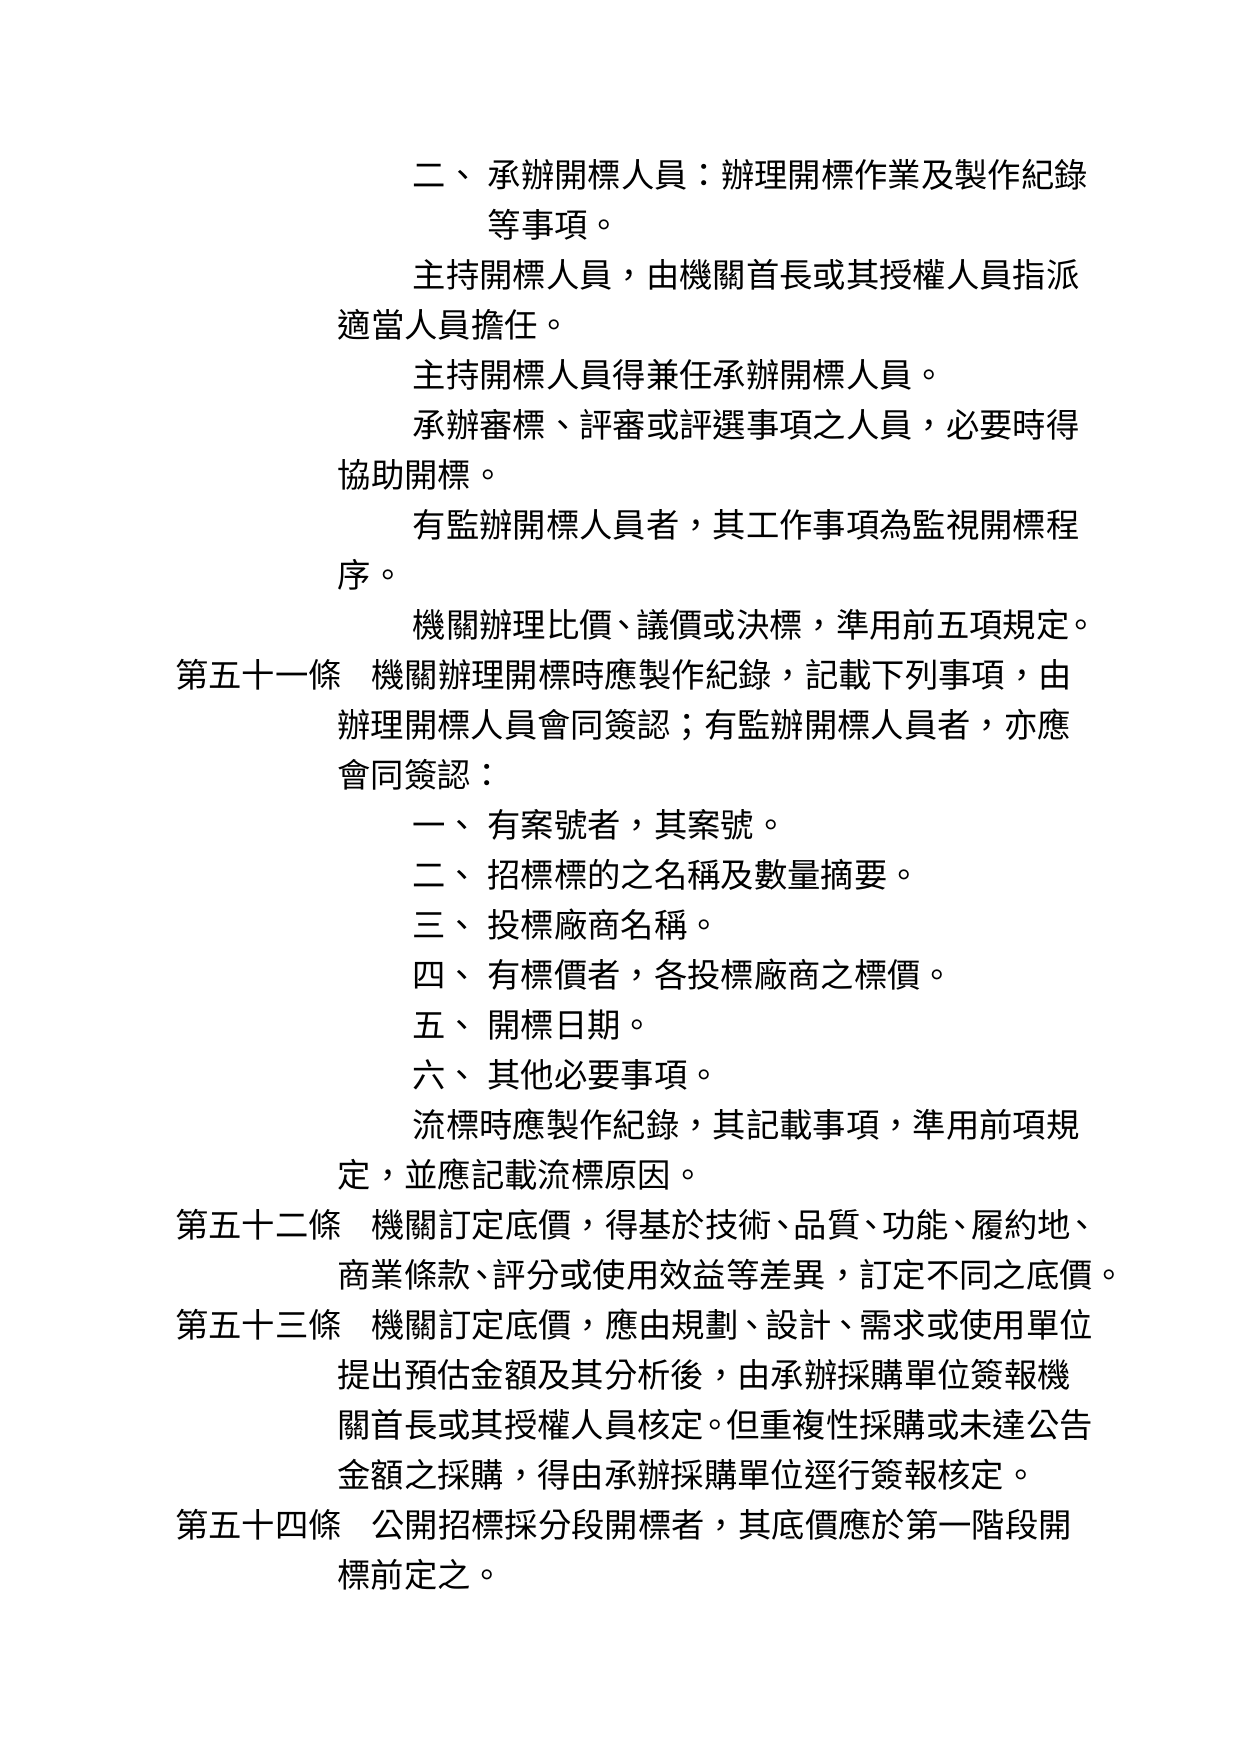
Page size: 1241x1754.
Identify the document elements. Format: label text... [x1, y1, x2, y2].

text 流標時應製作紀錄，其記載事項，準用前項規定，並應記載流標原因。 [337, 1098, 1092, 1198]
text 第五十二條 機關訂定底價，得基於技術、品質、功能、履約地、商業條款、評分或使用效益等差異，訂定不同之底價。 [175, 1198, 1092, 1298]
list 開標日期。 [412, 998, 1092, 1048]
text 承辦審標、評審或評選事項之人員，必要時得協助開標。 [337, 398, 1092, 498]
list 承辦開標人員：辦理開標作業及製作紀錄等事項。 [412, 148, 1092, 248]
list 投標廠商名稱。 [412, 898, 1092, 948]
list 招標標的之名稱及數量摘要。 [412, 848, 1092, 898]
text 機關辦理比價、議價或決標，準用前五項規定。 [337, 598, 1092, 648]
text 有監辦開標人員者，其工作事項為監視開標程序。 [337, 498, 1092, 598]
text 第五十三條 機關訂定底價，應由規劃、設計、需求或使用單位提出預估金額及其分析後，由承辦採購單位簽報機關首長或其授權人員核定。但重複性採購或未達公告金額之採購，得由承辦採購單位逕行簽報核定。 [175, 1298, 1092, 1498]
list 其他必要事項。 [412, 1048, 1092, 1098]
text 第五十一條 機關辦理開標時應製作紀錄，記載下列事項，由辦理開標人員會同簽認；有監辦開標人員者，亦應會同簽認： [175, 648, 1092, 798]
list 有案號者，其案號。 [412, 798, 1092, 848]
text 主持開標人員，由機關首長或其授權人員指派適當人員擔任。 [337, 248, 1092, 348]
text 第五十四條 公開招標採分段開標者，其底價應於第一階段開標前定之。 [175, 1498, 1092, 1598]
list 有標價者，各投標廠商之標價。 [412, 948, 1092, 998]
text 主持開標人員得兼任承辦開標人員。 [337, 348, 1092, 398]
